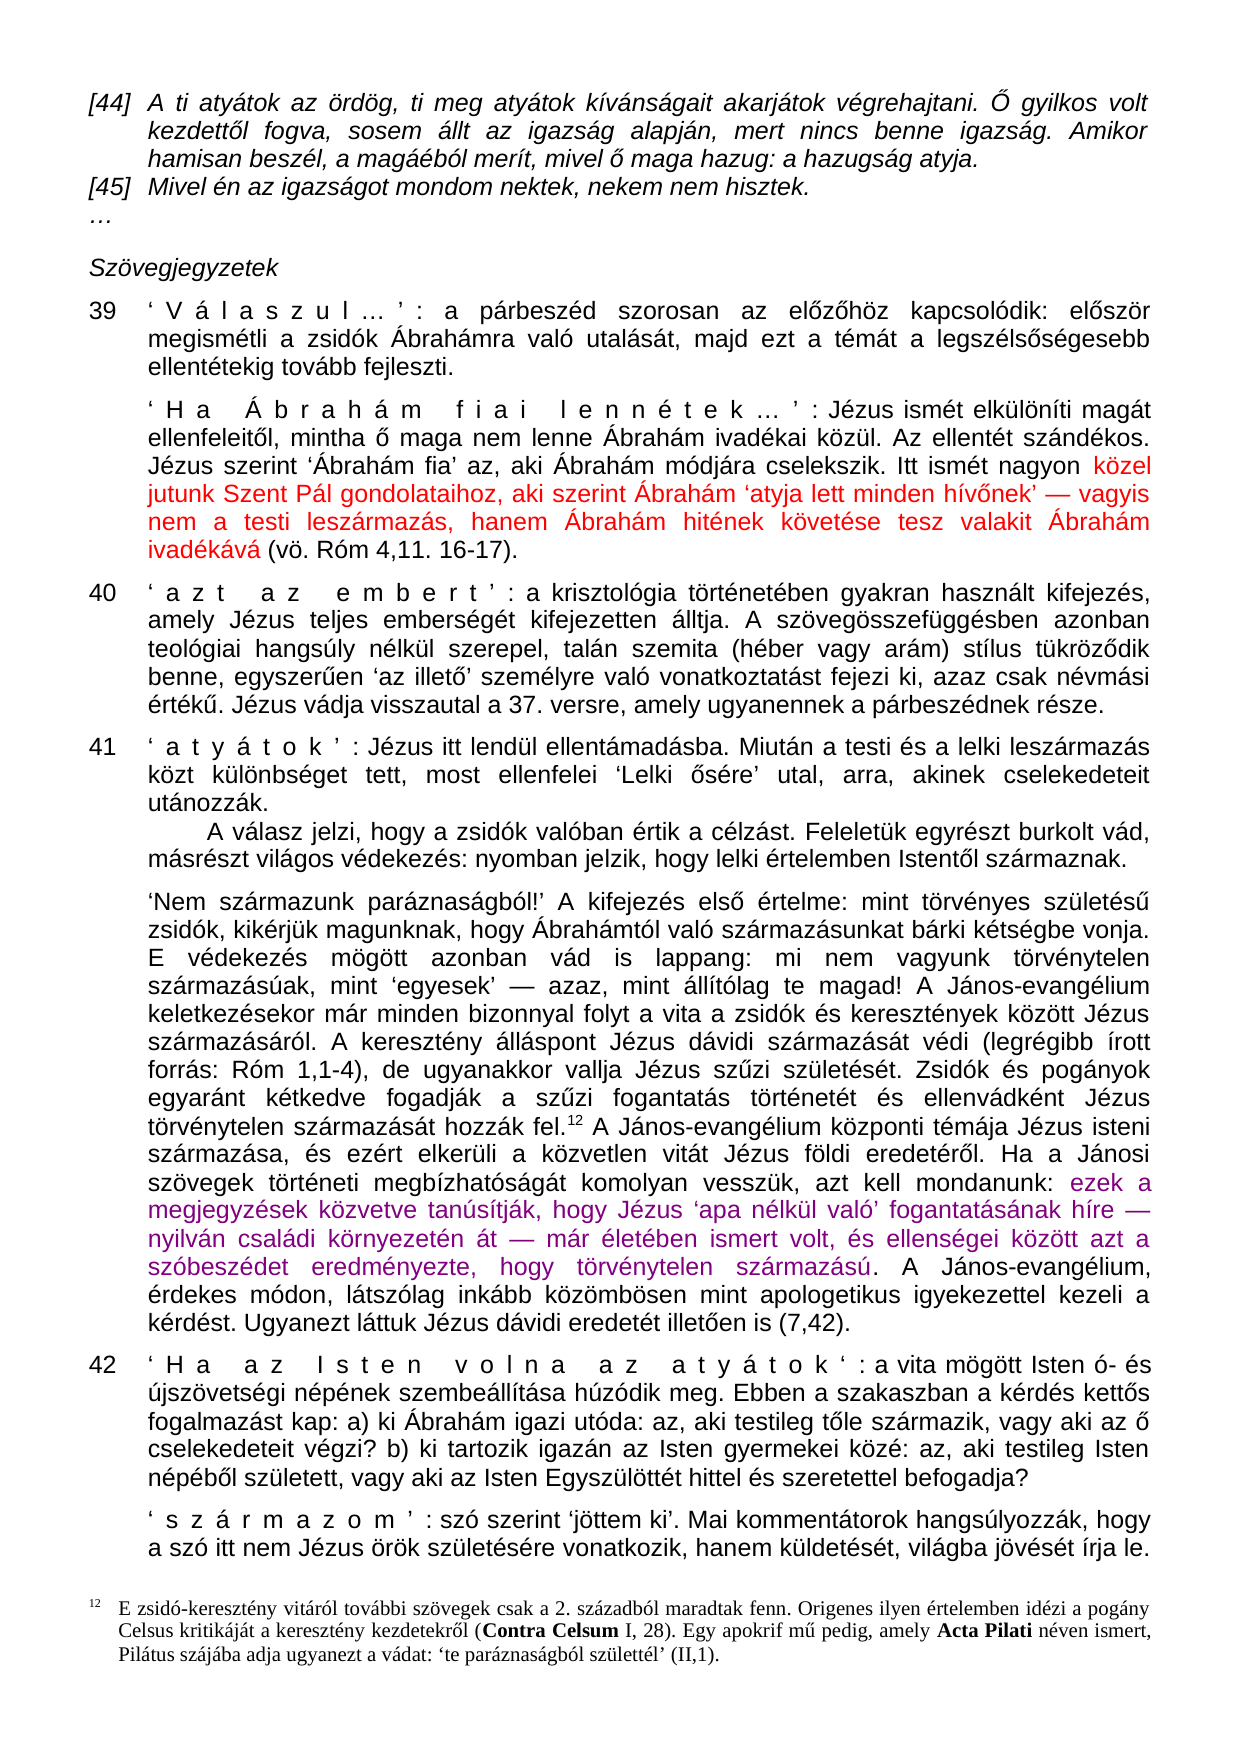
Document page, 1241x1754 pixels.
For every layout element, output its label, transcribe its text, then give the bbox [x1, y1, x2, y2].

text Szövegjegyzetek [88, 254, 1152, 282]
text A válasz jelzi, hogy a zsidók valóban értik a célzást. Feleletük egyrészt burkolt vád, másrészt világos védekezés: nyomban jelzik, hogy lelki értelemben Istentől származnak. [148, 817, 1152, 873]
text ‘Nem származunk paráznaságból!’ A kifejezés első értelme: mint törvényes születésű zsidók, kikérjük magunknak, hogy Ábrahámtól való származásunkat bárki kétségbe vonja. E védekezés mögött azonban vád is lappang: mi nem vagyunk törvénytelen származásúak, mint ‘egyesek’ — azaz, mint állítólag te magad! A János-evangélium keletkezésekor már minden bizonnyal folyt a vita a zsidók és keresztények között Jézus származásáról. A keresztény álláspont Jézus dávidi származását védi (legrégibb írott forrás: Róm 1,1-4), de ugyanakkor vallja Jézus szűzi születését. Zsidók és pogányok egyaránt kétkedve fogadják a szűzi fogantatás történetét és ellenvádként Jézus törvénytelen származását hozzák fel. A János-evangélium központi témája Jézus isteni származása, és ezért elkerüli a közvetlen vitát Jézus földi eredetéről. Ha a Jánosi szövegek történeti megbízhatóságát komolyan vesszük, azt kell mondanunk: ezek a megjegyzések közvetve tanúsítják, hogy Jézus ‘apa nélkül való’ fogantatásának híre — nyilván családi környezetén át — már életében ismert volt, és ellenségei között azt a szóbeszédet eredményezte, hogy törvénytelen származású. A János-evangélium, érdekes módon, látszólag inkább közömbösen mint apologetikus igyekezettel kezeli a kérdést. Ugyanezt láttuk Jézus dávidi eredetét illetően is (7,42). [88, 888, 1152, 1336]
text [45] Mivel én az igazságot mondom nektek, nekem nem hisztek. [88, 173, 1152, 201]
text 41 ‘atyátok’: Jézus itt lendül ellentámadásba. Miután a testi és a lelki leszármazás közt különbséget tett, most ellenfelei ‘Lelki ősére’ utal, arra, akinek cselekedeteit utánozzák. [88, 733, 1152, 817]
text 42 ‘Ha az Isten volna az atyátok‘: a vita mögött Isten ó‑ és újszövetségi népének szembeállítása húzódik meg. Ebben a szakaszban a kérdés kettős fogalmazást kap: a) ki Ábrahám igazi utóda: az, aki testileg tőle származik, vagy aki az ő cselekedeteit végzi? b) ki tartozik igazán az Isten gyermekei közé: az, aki testileg Isten népéből született, vagy aki az Isten Egyszülöttét hittel és szeretettel befogadja? [88, 1351, 1152, 1491]
text … [88, 201, 1152, 229]
text [44] A ti atyátok az ördög, ti meg atyátok kívánságait akarjátok végrehajtani. Ő gyilkos volt kezdettől fogva, sosem állt az igazság alapján, mert nincs benne igazság. Amikor hamisan beszél, a magáéból merít, mivel ő maga hazug: a hazugság atyja. [88, 88, 1152, 173]
text 40 ‘azt az embert’: a krisztológia történetében gyakran használt kifejezés, amely Jézus teljes emberségét kifejezetten álltja. A szövegösszefüggésben azonban teológiai hangsúly nélkül szerepel, talán szemita (héber vagy arám) stílus tükröződik benne, egyszerűen ‘az illető’ személyre való vonatkoztatást fejezi ki, azaz csak névmási értékű. Jézus vádja visszautal a 37. versre, amely ugyanennek a párbeszédnek része. [88, 578, 1152, 718]
text 39 ‘Válaszul…’: a párbeszéd szorosan az előzőhöz kapcsolódik: először megismétli a zsidók Ábrahámra való utalását, majd ezt a témát a legszélsőségesebb ellentétekig tovább fejleszti. [88, 296, 1152, 381]
text E zsidó-keresztény vitáról további szövegek csak a 2. századból maradtak fenn. Origenes ilyen értelemben idézi a pogány Celsus kritikáját a keresztény kezdetekről (Contra Celsum I, 28). Egy apokrif mű pedig, amely Acta Pilati néven ismert, Pilátus szájába adja ugyanezt a vádat: ‘te paráznaságból születtél’ (II,1). [88, 1596, 1152, 1665]
text ‘származom’: szó szerint ‘jöttem ki’. Mai kommentátorok hangsúlyozzák, hogy a szó itt nem Jézus örök születésére vonatkozik, hanem küldetését, világba jövését írja le. [88, 1506, 1152, 1562]
text ‘Ha Ábrahám fiai lennétek…’: Jézus ismét elkülöníti magát ellenfeleitől, mintha ő maga nem lenne Ábrahám ivadékai közül. Az ellentét szándékos. Jézus szerint ‘Ábrahám fia’ az, aki Ábrahám módjára cselekszik. Itt ismét nagyon közel jutunk Szent Pál gondolataihoz, aki szerint Ábrahám ‘atyja lett minden hívőnek’ — vagyis nem a testi leszármazás, hanem Ábrahám hitének követése tesz valakit Ábrahám ivadékává (vö. Róm 4,11. 16-17). [88, 395, 1152, 563]
